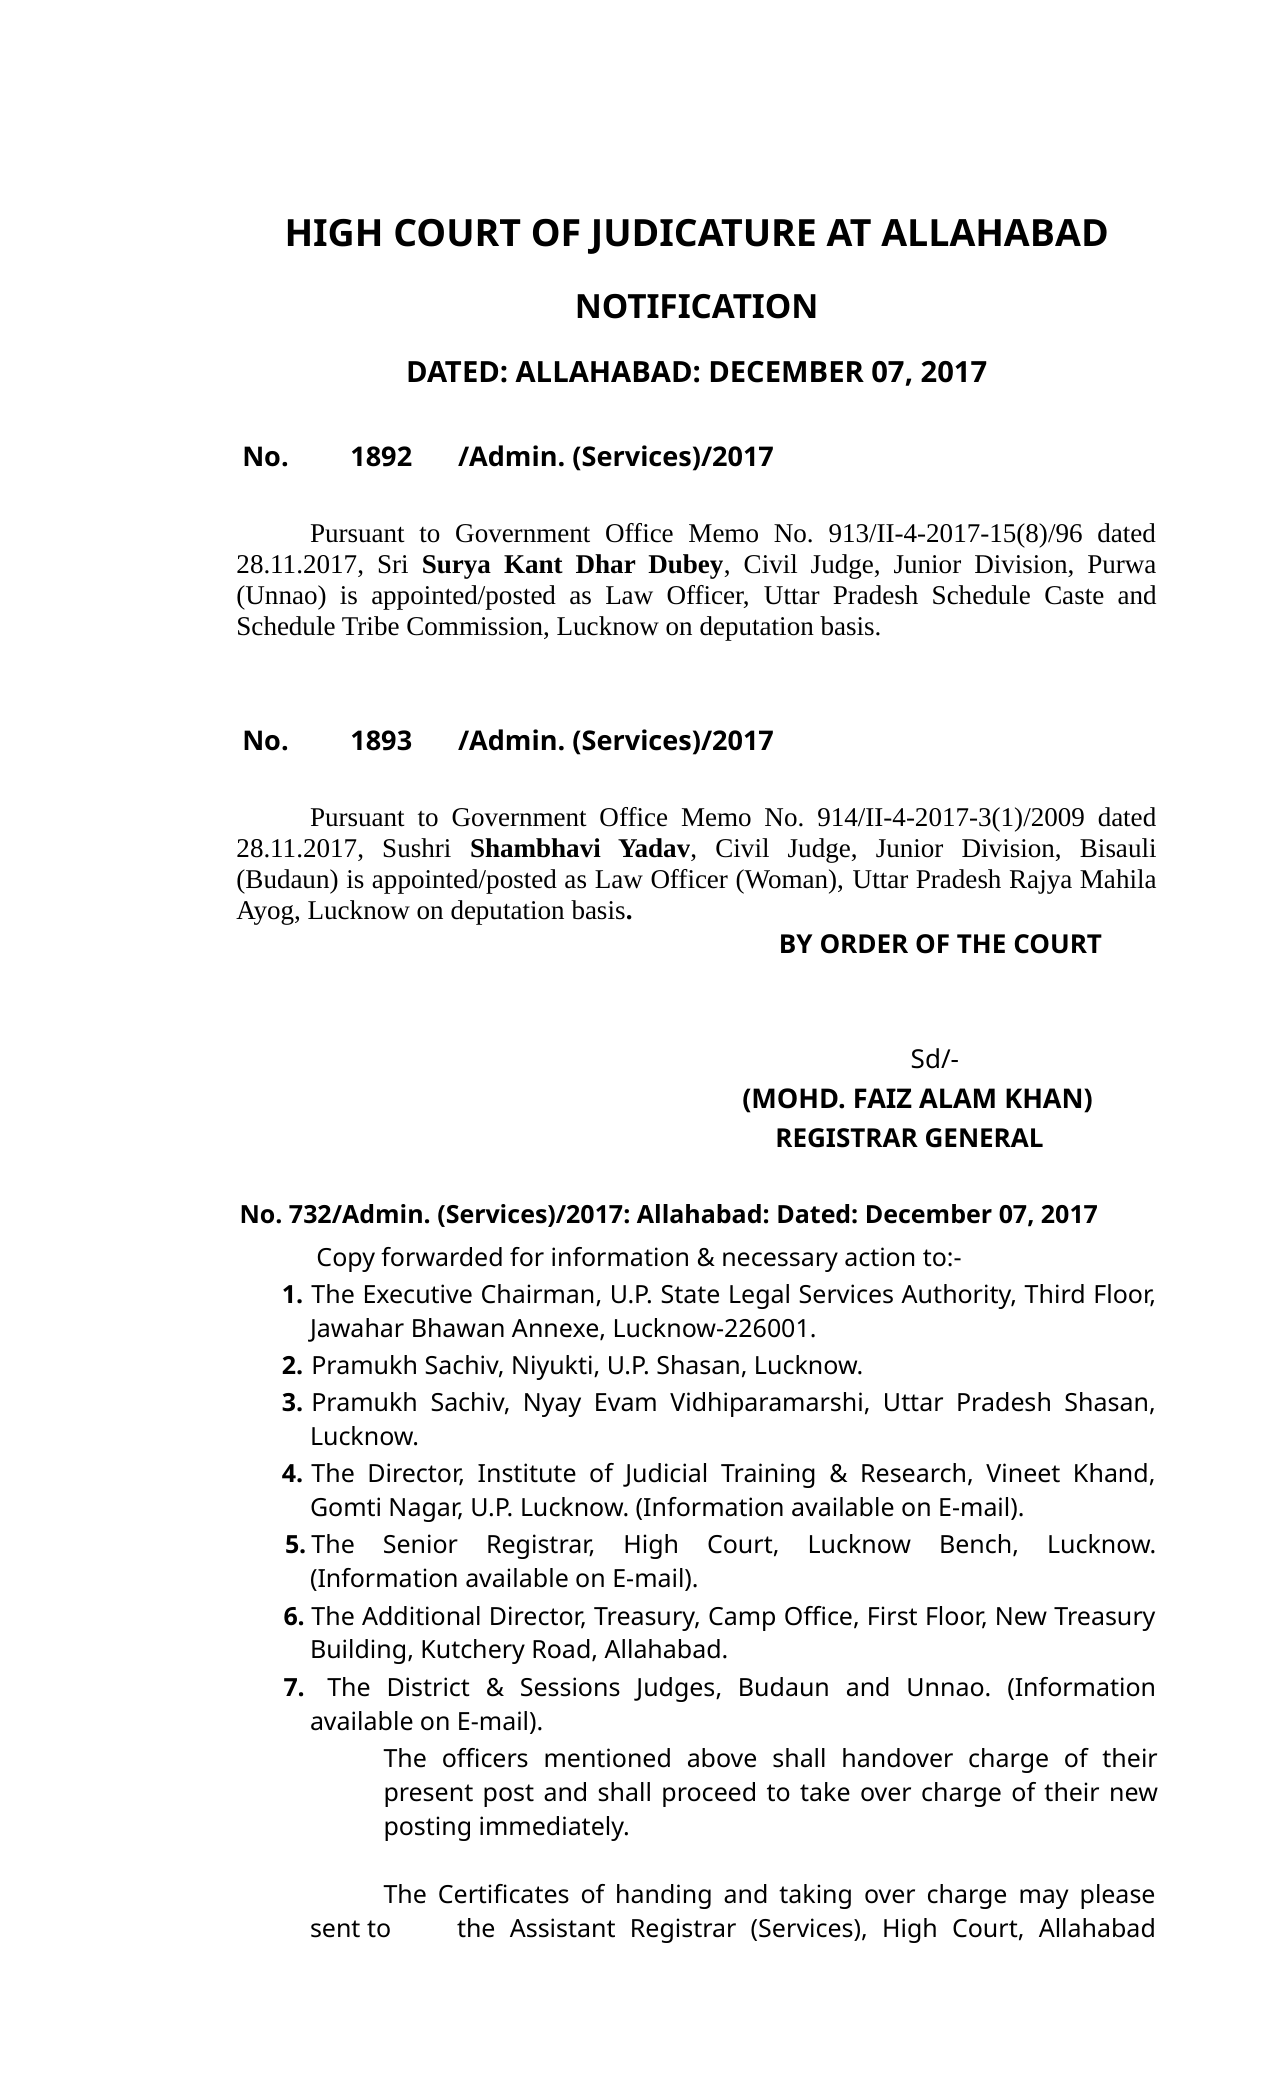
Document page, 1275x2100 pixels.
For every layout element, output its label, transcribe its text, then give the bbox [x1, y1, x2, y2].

text The Certificates of handing and taking over charge may please sent to the Assistant Registrar (Services), High Court, Allahabad [310, 1877, 1157, 1945]
table_header No. [236, 432, 310, 480]
list Pramukh Sachiv, Nyay Evam Vidhiparamarshi, Uttar Pradesh Shasan, Lucknow. [282, 1385, 1157, 1453]
list The District & Sessions Judges, Budaun and Unnao. (Information available on E-mail). [283, 1669, 1157, 1737]
table_header 1893 [310, 715, 452, 764]
table_header 1892 [310, 432, 452, 480]
text Pursuant to Government Office Memo No. 914/II-4-2017-3(1)/2009 dated 28.11.2017, Sushri Shambhavi Yadav, Civil Judge, Junior Division, Bisauli (Budaun) is appointed/posted as Law Officer (Woman), Uttar Pradesh Rajya Mahila Ayog, Lucknow on deputation basis. [236, 801, 1157, 925]
text Pursuant to Government Office Memo No. 913/II-4-2017-15(8)/96 dated 28.11.2017, Sri Surya Kant Dhar Dubey, Civil Judge, Junior Division, Purwa (Unnao) is appointed/posted as Law Officer, Uttar Pradesh Schedule Caste and Schedule Tribe Commission, Lucknow on deputation basis. [236, 517, 1157, 642]
text (MOHD. FAIZ ALAM KHAN) [390, 1079, 1159, 1116]
table_header /Admin. (Services)/2017 [452, 432, 795, 480]
list Pramukh Sachiv, Niyukti, U.P. Shasan, Lucknow. [282, 1348, 1157, 1382]
list The Senior Registrar, High Court, Lucknow Bench, Lucknow. (Information available on E-mail). [285, 1527, 1157, 1595]
text BY ORDER OF THE COURT [236, 925, 1157, 961]
text REGISTRAR GENERAL [390, 1119, 1159, 1155]
subtitle DATED: ALLAHABAD: DECEMBER 07, 2017 [236, 351, 1157, 391]
text The officers mentioned above shall handover charge of their present post and shall proceed to take over charge of their new posting immediately. [313, 1740, 1158, 1843]
text Sd/- [761, 1041, 1157, 1076]
subtitle NOTIFICATION [236, 283, 1157, 329]
table_header No. [236, 715, 310, 764]
list The Executive Chairman, U.P. State Legal Services Authority, Third Floor, Jawahar Bhawan Annexe, Lucknow-226001. [282, 1276, 1157, 1344]
list The Additional Director, Treasury, Camp Office, First Floor, New Treasury Building, Kutchery Road, Allahabad. [283, 1598, 1157, 1666]
text HIGH COURT OF JUDICATURE AT ALLAHABAD [236, 207, 1157, 258]
table_header /Admin. (Services)/2017 [452, 715, 795, 764]
text No. 732/Admin. (Services)/2017: Allahabad: Dated: December 07, 2017 [239, 1196, 1157, 1230]
text Copy forwarded for information & necessary action to:- [236, 1239, 1157, 1273]
list The Director, Institute of Judicial Training & Research, Vineet Khand, Gomti Nagar, U.P. Lucknow. (Information available on E-mail). [282, 1456, 1157, 1524]
